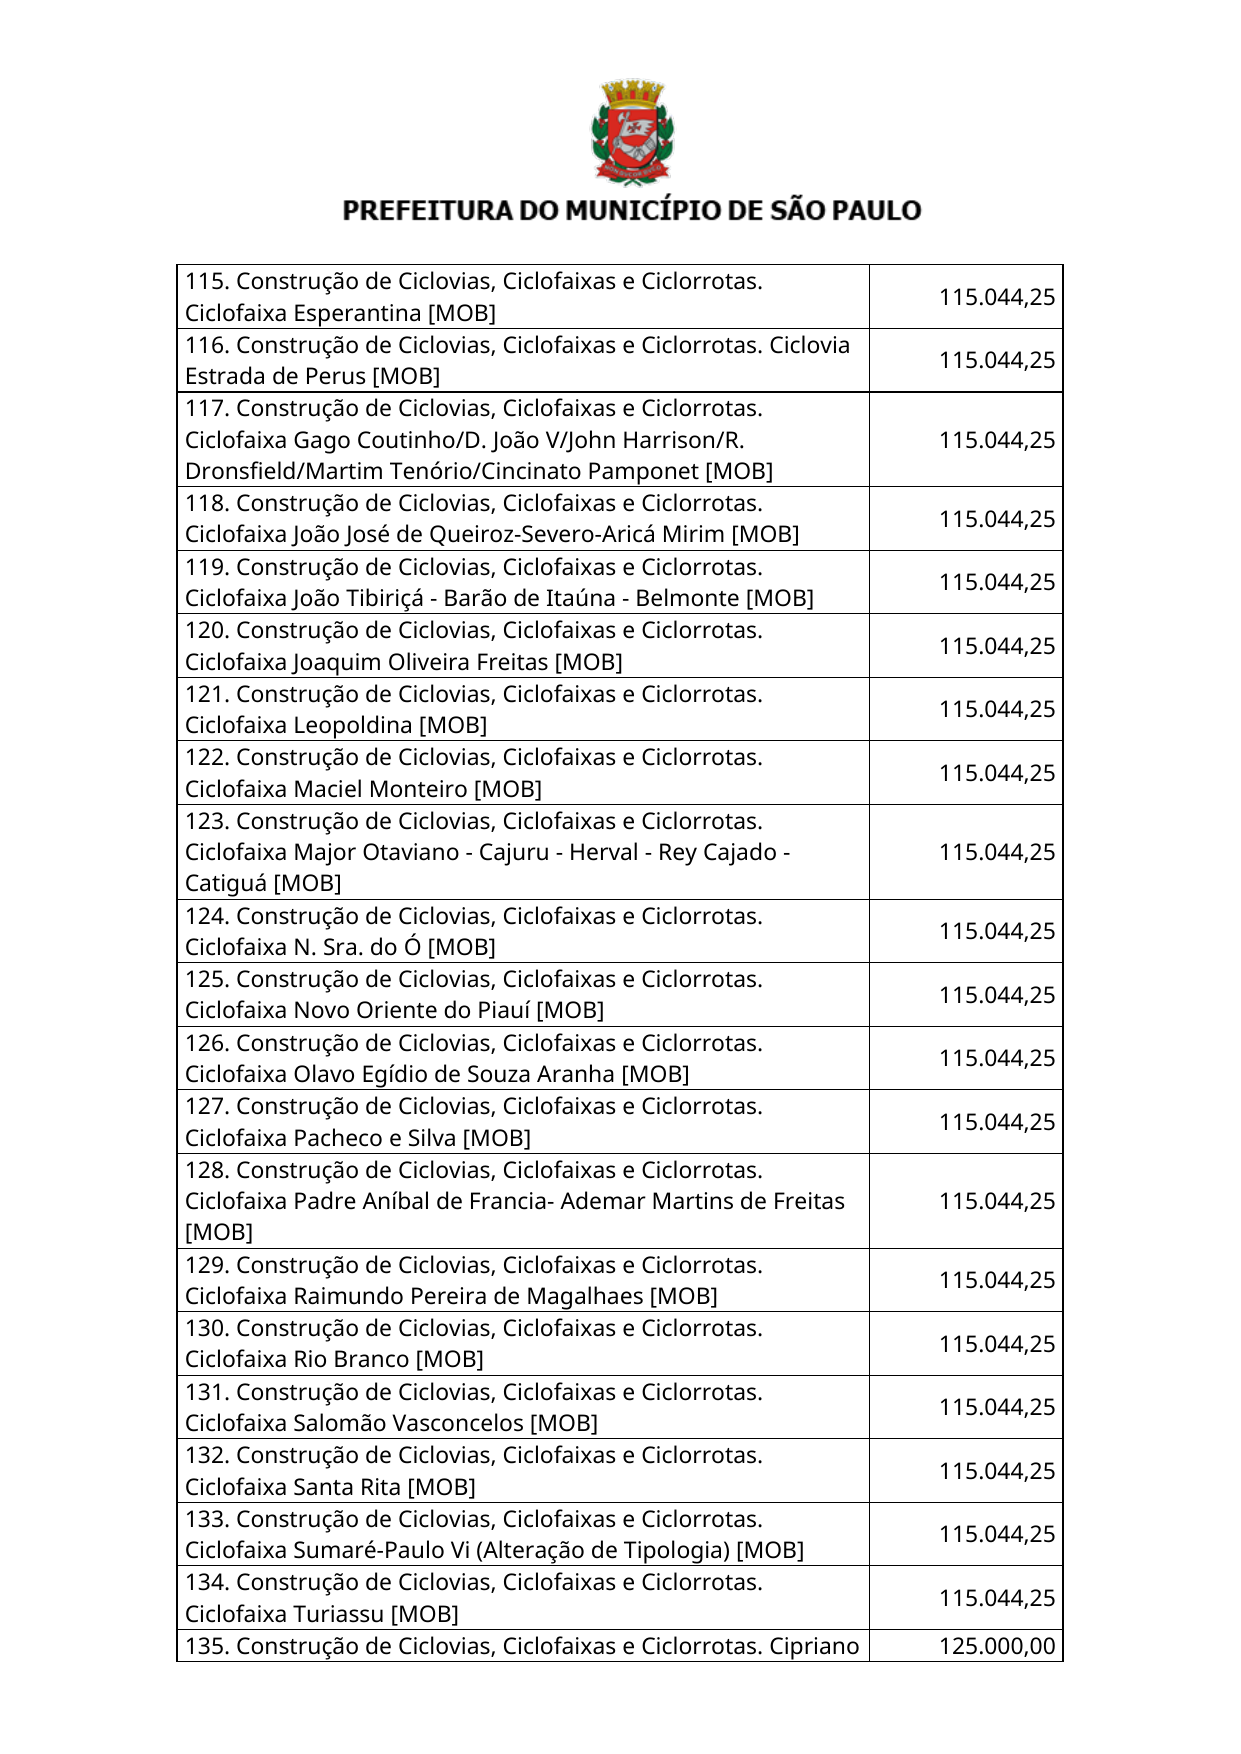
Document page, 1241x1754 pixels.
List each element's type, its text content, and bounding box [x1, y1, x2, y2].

table_cell 115.044,25 [870, 1439, 1062, 1502]
table_cell 116. Construção de Ciclovias, Ciclofaixas e Ciclorrotas. Ciclovia Estrada de Perus [MOB] [178, 329, 869, 391]
table_cell 126. Construção de Ciclovias, Ciclofaixas e Ciclorrotas. Ciclofaixa Olavo Egídio de Souza Aranha [MOB] [178, 1027, 869, 1089]
table_cell 129. Construção de Ciclovias, Ciclofaixas e Ciclorrotas. Ciclofaixa Raimundo Pereira de Magalhaes [MOB] [178, 1249, 869, 1311]
table_cell 122. Construção de Ciclovias, Ciclofaixas e Ciclorrotas. Ciclofaixa Maciel Monteiro [MOB] [178, 741, 869, 804]
table_cell 115.044,25 [870, 265, 1062, 328]
table_cell 128. Construção de Ciclovias, Ciclofaixas e Ciclorrotas. Ciclofaixa Padre Aníbal de Francia- Ademar Martins de Freitas [MOB] [178, 1154, 869, 1248]
table_cell 115.044,25 [870, 963, 1062, 1026]
table_cell 115.044,25 [870, 551, 1062, 613]
table_cell 117. Construção de Ciclovias, Ciclofaixas e Ciclorrotas. Ciclofaixa Gago Coutinho/D. João V/John Harrison/R. Dronsfield/Martim Tenório/Cincinato Pamponet [MOB] [178, 393, 869, 486]
table_cell 115.044,25 [870, 1312, 1062, 1375]
table_cell 120. Construção de Ciclovias, Ciclofaixas e Ciclorrotas. Ciclofaixa Joaquim Oliveira Freitas [MOB] [178, 614, 869, 677]
table_cell 127. Construção de Ciclovias, Ciclofaixas e Ciclorrotas. Ciclofaixa Pacheco e Silva [MOB] [178, 1090, 869, 1153]
table_cell 115.044,25 [870, 1090, 1062, 1153]
table_cell 121. Construção de Ciclovias, Ciclofaixas e Ciclorrotas. Ciclofaixa Leopoldina [MOB] [178, 678, 869, 740]
table_cell 133. Construção de Ciclovias, Ciclofaixas e Ciclorrotas. Ciclofaixa Sumaré-Paulo Vi (Alteração de Tipologia) [MOB] [178, 1503, 869, 1565]
table_cell 115.044,25 [870, 1503, 1062, 1565]
table_cell 123. Construção de Ciclovias, Ciclofaixas e Ciclorrotas. Ciclofaixa Major Otaviano - Cajuru - Herval - Rey Cajado - Catiguá [MOB] [178, 805, 869, 899]
table_cell 115.044,25 [870, 1376, 1062, 1438]
table_cell 115.044,25 [870, 805, 1062, 899]
table_cell 115.044,25 [870, 393, 1062, 486]
table_cell 124. Construção de Ciclovias, Ciclofaixas e Ciclorrotas. Ciclofaixa N. Sra. do Ó [MOB] [178, 900, 869, 962]
table_cell 118. Construção de Ciclovias, Ciclofaixas e Ciclorrotas. Ciclofaixa João José de Queiroz-Severo-Aricá Mirim [MOB] [178, 487, 869, 550]
table_cell 115.044,25 [870, 487, 1062, 550]
table_cell 119. Construção de Ciclovias, Ciclofaixas e Ciclorrotas. Ciclofaixa João Tibiriçá - Barão de Itaúna - Belmonte [MOB] [178, 551, 869, 613]
table_cell 134. Construção de Ciclovias, Ciclofaixas e Ciclorrotas. Ciclofaixa Turiassu [MOB] [178, 1566, 869, 1629]
table_cell 130. Construção de Ciclovias, Ciclofaixas e Ciclorrotas. Ciclofaixa Rio Branco [MOB] [178, 1312, 869, 1375]
table_cell 115. Construção de Ciclovias, Ciclofaixas e Ciclorrotas. Ciclofaixa Esperantina [MOB] [178, 265, 869, 328]
table_cell 115.044,25 [870, 1027, 1062, 1089]
table_cell 132. Construção de Ciclovias, Ciclofaixas e Ciclorrotas. Ciclofaixa Santa Rita [MOB] [178, 1439, 869, 1502]
table_cell 115.044,25 [870, 1249, 1062, 1311]
table_cell 125. Construção de Ciclovias, Ciclofaixas e Ciclorrotas. Ciclofaixa Novo Oriente do Piauí [MOB] [178, 963, 869, 1026]
table_cell 115.044,25 [870, 678, 1062, 740]
table_cell 115.044,25 [870, 1154, 1062, 1248]
table_cell 135. Construção de Ciclovias, Ciclofaixas e Ciclorrotas. Cipriano [178, 1630, 869, 1661]
table_cell 115.044,25 [870, 329, 1062, 391]
table_cell 125.000,00 [870, 1630, 1062, 1661]
table_cell 115.044,25 [870, 1566, 1062, 1629]
table_cell 115.044,25 [870, 900, 1062, 962]
table_cell 115.044,25 [870, 614, 1062, 677]
table_cell 115.044,25 [870, 741, 1062, 804]
table_cell 131. Construção de Ciclovias, Ciclofaixas e Ciclorrotas. Ciclofaixa Salomão Vasconcelos [MOB] [178, 1376, 869, 1438]
